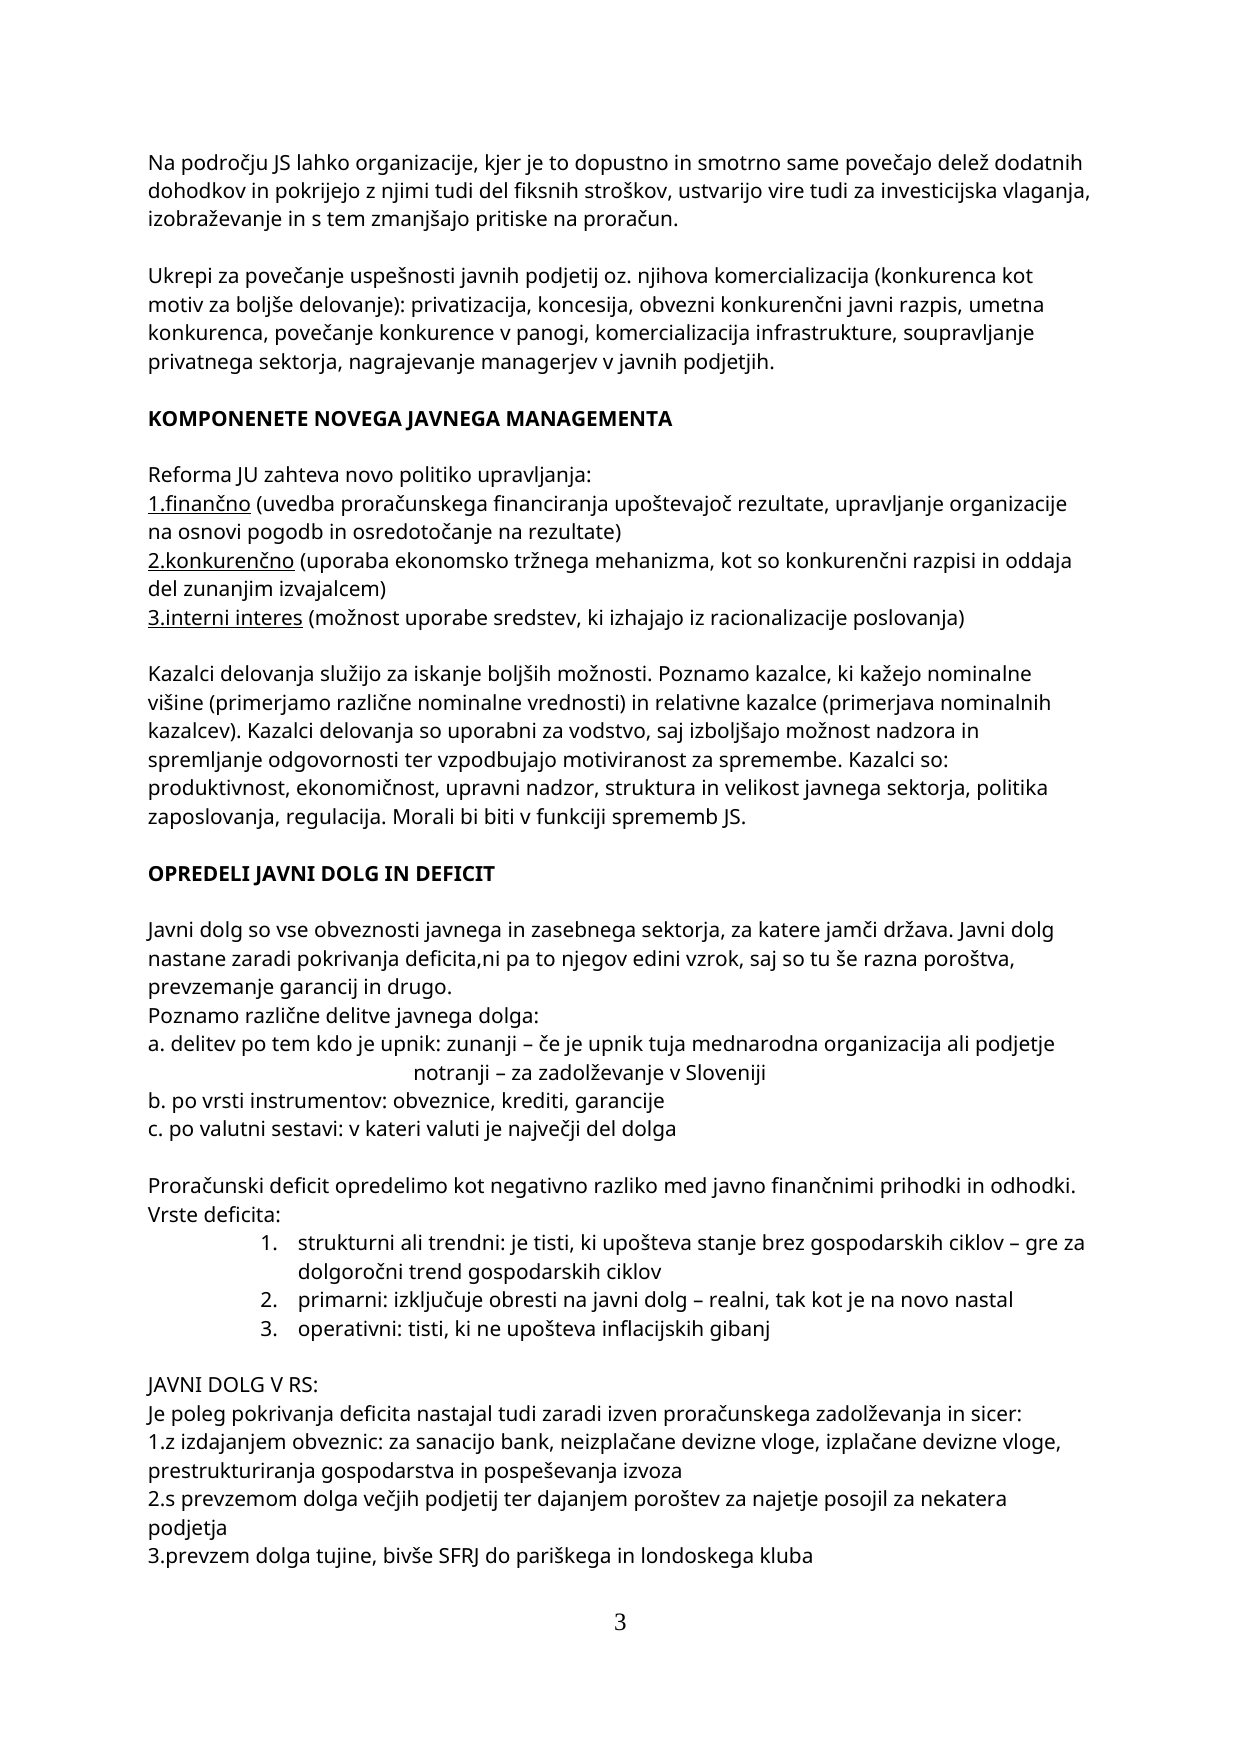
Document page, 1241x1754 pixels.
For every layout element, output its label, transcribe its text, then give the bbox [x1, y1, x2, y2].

text notranji – za zadolževanje v Sloveniji [148, 1058, 1092, 1086]
text b. po vrsti instrumentov: obveznice, krediti, garancije [148, 1086, 1092, 1114]
text Je poleg pokrivanja deficita nastajal tudi zaradi izven proračunskega zadolževanja in sicer: [148, 1399, 1092, 1427]
subtitle KOMPONENETE NOVEGA JAVNEGA MANAGEMENTA [148, 404, 1092, 432]
text a. delitev po tem kdo je upnik: zunanji – če je upnik tuja mednarodna organizacija ali podjetje [148, 1029, 1092, 1058]
text Proračunski deficit opredelimo kot negativno razliko med javno finančnimi prihodki in odhodki. Vrste deficita: [148, 1171, 1092, 1228]
text 1.finančno (uvedba proračunskega financiranja upoštevajoč rezultate, upravljanje organizacije na osnovi pogodb in osredotočanje na rezultate) [148, 489, 1092, 546]
list primarni: izključuje obresti na javni dolg – realni, tak kot je na novo nastal [260, 1285, 1092, 1314]
text Na področju JS lahko organizacije, kjer je to dopustno in smotrno same povečajo delež dodatnih dohodkov in pokrijejo z njimi tudi del fiksnih stroškov, ustvarijo vire tudi za investicijska vlaganja, izobraževanje in s tem zmanjšajo pritiske na proračun. [148, 148, 1092, 233]
text Ukrepi za povečanje uspešnosti javnih podjetij oz. njihova komercializacija (konkurenca kot motiv za boljše delovanje): privatizacija, koncesija, obvezni konkurenčni javni razpis, umetna konkurenca, povečanje konkurence v panogi, komercializacija infrastrukture, soupravljanje privatnega sektorja, nagrajevanje managerjev v javnih podjetjih. [148, 261, 1092, 375]
text c. po valutni sestavi: v kateri valuti je največji del dolga [148, 1114, 1092, 1143]
text Kazalci delovanja služijo za iskanje boljših možnosti. Poznamo kazalce, ki kažejo nominalne višine (primerjamo različne nominalne vrednosti) in relativne kazalce (primerjava nominalnih kazalcev). Kazalci delovanja so uporabni za vodstvo, saj izboljšajo možnost nadzora in spremljanje odgovornosti ter vzpodbujajo motiviranost za spremembe. Kazalci so: produktivnost, ekonomičnost, upravni nadzor, struktura in velikost javnega sektorja, politika zaposlovanja, regulacija. Morali bi biti v funkciji sprememb JS. [148, 659, 1092, 830]
text 2.konkurenčno (uporaba ekonomsko tržnega mehanizma, kot so konkurenčni razpisi in oddaja del zunanjim izvajalcem) [148, 546, 1092, 603]
subtitle OPREDELI JAVNI DOLG IN DEFICIT [148, 859, 1092, 887]
text Poznamo različne delitve javnega dolga: [148, 1001, 1092, 1029]
text 1.z izdajanjem obveznic: za sanacijo bank, neizplačane devizne vloge, izplačane devizne vloge, prestrukturiranja gospodarstva in pospeševanja izvoza [148, 1427, 1092, 1484]
text Javni dolg so vse obveznosti javnega in zasebnega sektorja, za katere jamči država. Javni dolg nastane zaradi pokrivanja deficita,ni pa to njegov edini vzrok, saj so tu še razna poroštva, prevzemanje garancij in drugo. [148, 916, 1092, 1001]
text Reforma JU zahteva novo politiko upravljanja: [148, 461, 1092, 489]
text 2.s prevzemom dolga večjih podjetij ter dajanjem poroštev za najetje posojil za nekatera podjetja [148, 1484, 1092, 1541]
text 3.prevzem dolga tujine, bivše SFRJ do pariškega in londoskega kluba [148, 1541, 1092, 1569]
text JAVNI DOLG V RS: [148, 1371, 1092, 1399]
text 3.interni interes (možnost uporabe sredstev, ki izhajajo iz racionalizacije poslovanja) [148, 603, 1092, 631]
list strukturni ali trendni: je tisti, ki upošteva stanje brez gospodarskih ciklov – gre za dolgoročni trend gospodarskih ciklov [260, 1228, 1092, 1285]
list operativni: tisti, ki ne upošteva inflacijskih gibanj [260, 1314, 1092, 1342]
